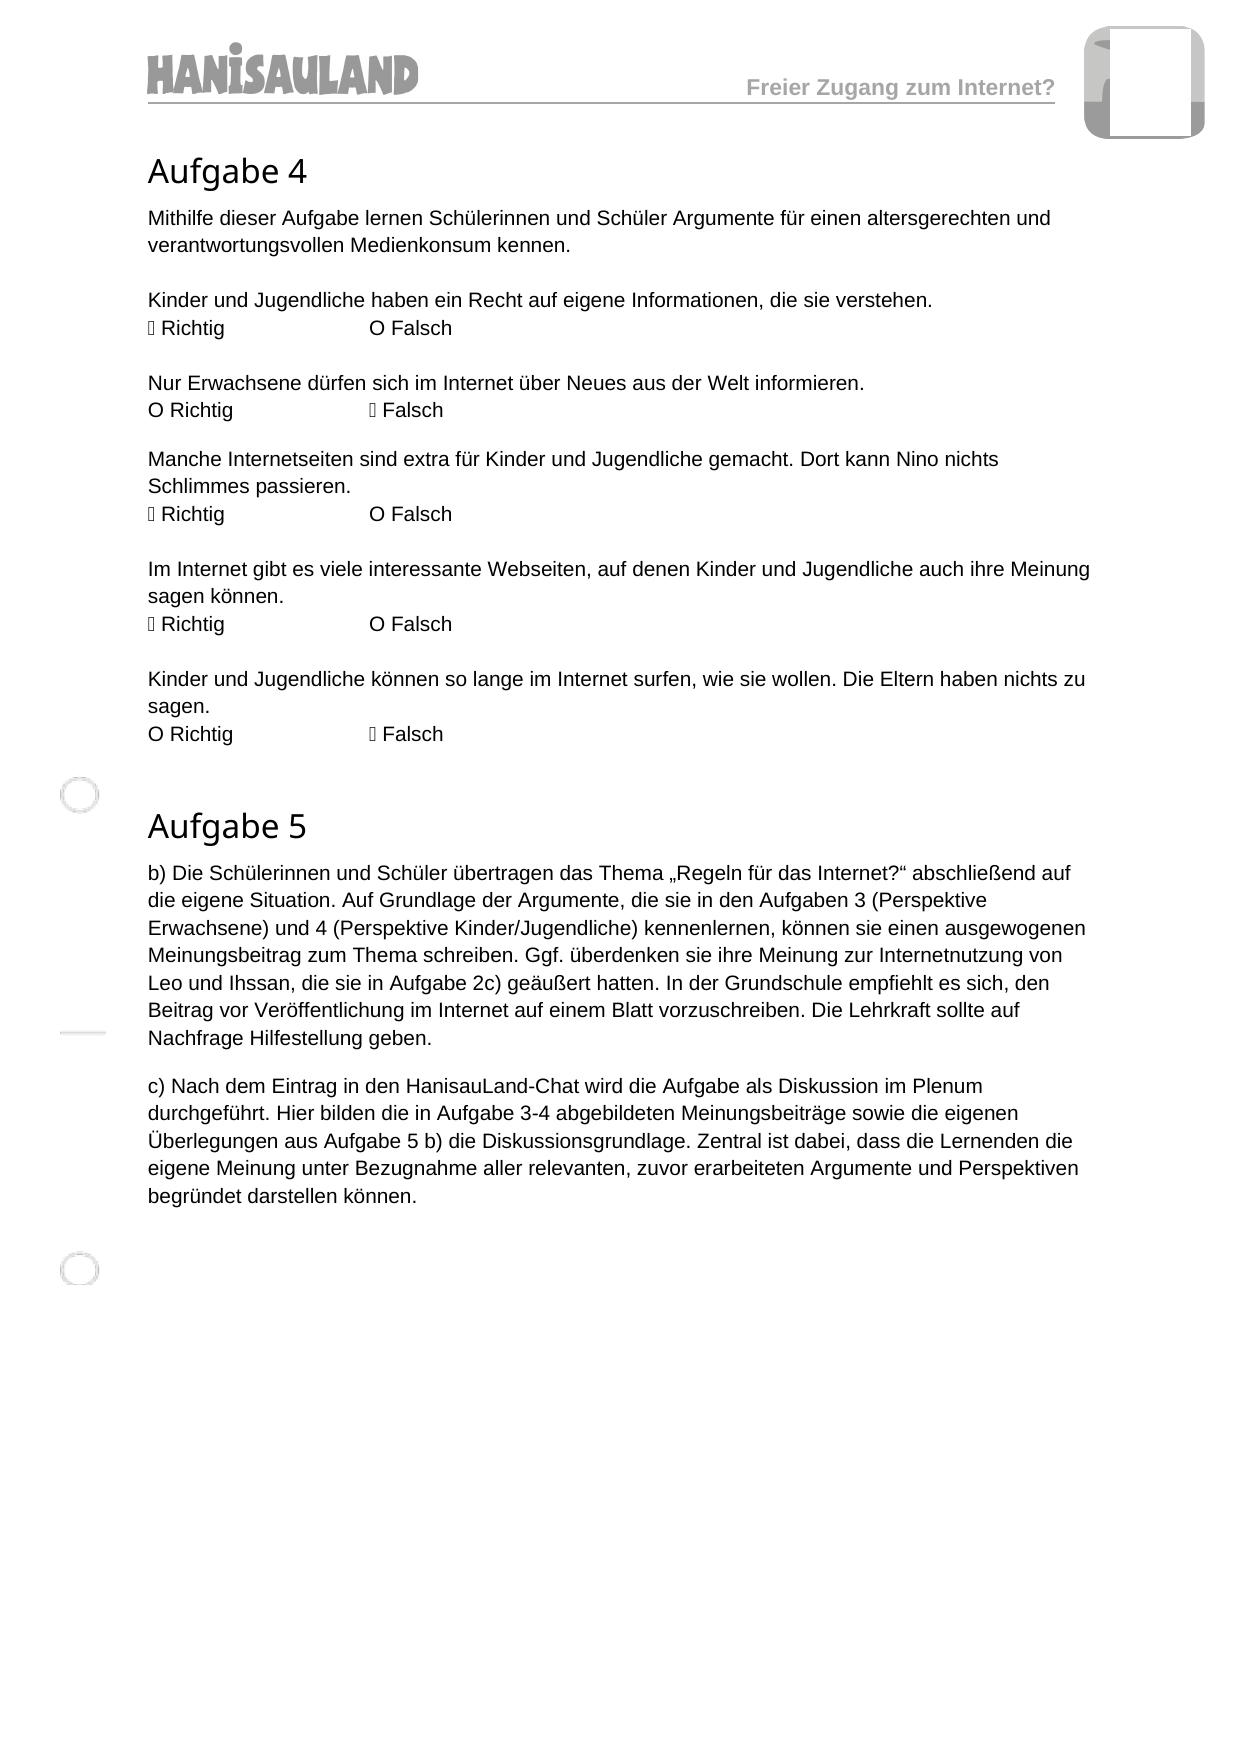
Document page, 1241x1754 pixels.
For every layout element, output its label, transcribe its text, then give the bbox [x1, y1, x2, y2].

text Manche Internetseiten sind extra für Kinder und Jugendliche gemacht. Dort kann Nino nichts Schlimmes passieren. [148, 447, 1093, 498]
text c) Nach dem Eintrag in den HanisauLand-Chat wird die Aufgabe als Diskussion im Plenum durchgeführt. Hier bilden die in Aufgabe 3-4 abgebildeten Meinungsbeiträge sowie die eigenen Überlegungen aus Aufgabe 5 b) die Diskussionsgrundlage. Zentral ist dabei, dass die Lernenden die eigene Meinung unter Bezugnahme aller relevanten, zuvor erarbeiteten Argumente und Perspektiven begründet darstellen können. [148, 1074, 1093, 1208]
text Aufgabe 4 [148, 148, 1093, 193]
text Aufgabe 5 [148, 802, 1093, 848]
text Kinder und Jugendliche haben ein Recht auf eigene Informationen, die sie verstehen. [148, 288, 1093, 312]
text  Richtig O Falsch [148, 612, 1093, 636]
text O Richtig  Falsch [148, 722, 1093, 746]
text Im Internet gibt es viele interessante Webseiten, auf denen Kinder und Jugendliche auch ihre Meinung sagen können. [148, 557, 1093, 608]
text b) Die Schülerinnen und Schüler übertragen das Thema „Regeln für das Internet?“ abschließend auf die eigene Situation. Auf Grundlage der Argumente, die sie in den Aufgaben 3 (Perspektive Erwachsene) und 4 (Perspektive Kinder/Jugendliche) kennenlernen, können sie einen ausgewogenen Meinungsbeitrag zum Thema schreiben. Ggf. überdenken sie ihre Meinung zur Internetnutzung von Leo und Ihssan, die sie in Aufgabe 2c) geäußert hatten. In der Grundschule empfiehlt es sich, den Beitrag vor Veröffentlichung im Internet auf einem Blatt vorzuschreiben. Die Lehrkraft sollte auf Nachfrage Hilfestellung geben. [148, 860, 1093, 1049]
text Kinder und Jugendliche können so lange im Internet surfen, wie sie wollen. Die Eltern haben nichts zu sagen. [148, 667, 1093, 718]
text  Richtig O Falsch [148, 316, 1093, 339]
text  Richtig O Falsch [148, 502, 1093, 526]
text O Richtig  Falsch [148, 398, 1093, 422]
text Nur Erwachsene dürfen sich im Internet über Neues aus der Welt informieren. [148, 371, 1093, 394]
text Mithilfe dieser Aufgabe lernen Schülerinnen und Schüler Argumente für einen altersgerechten und verantwortungsvollen Medienkonsum kennen. [148, 206, 1093, 257]
